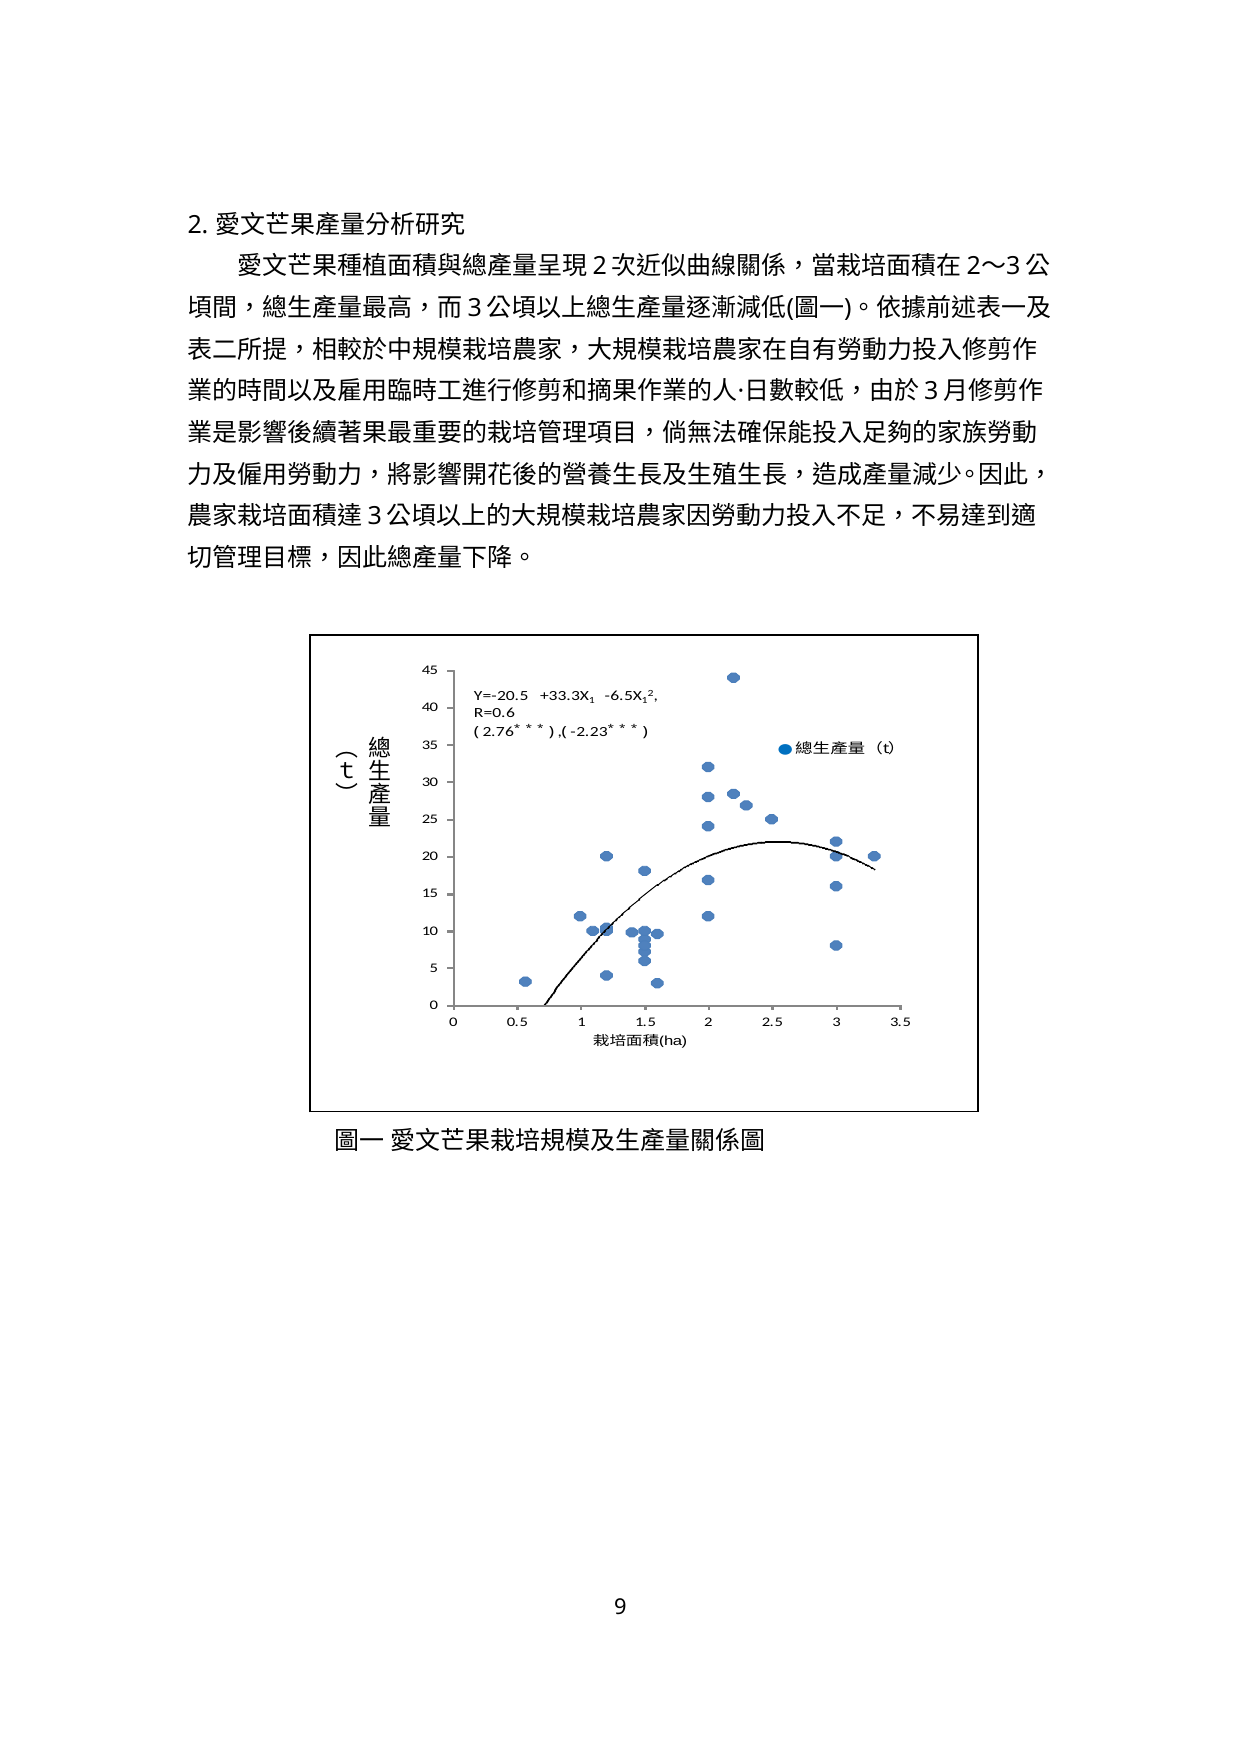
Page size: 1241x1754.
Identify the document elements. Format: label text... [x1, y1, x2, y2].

text 愛文芒果種植面積與總產量呈現2次近似曲線關係，當栽培面積在2～3公頃間，總生產量最高，而3公頃以上總生產量逐漸減低(圖一)。依據前述表一及表二所提，相較於中規模栽培農家，大規模栽培農家在自有勞動力投入修剪作業的時間以及雇用臨時工進行修剪和摘果作業的人·日數較低，由於3月修剪作業是影響後續著果最重要的栽培管理項目，倘無法確保能投入足夠的家族勞動力及僱用勞動力，將影響開花後的營養生長及生殖生長，造成產量減少。因此，農家栽培面積達3公頃以上的大規模栽培農家因勞動力投入不足，不易達到適切管理目標，因此總產量下降。 [187, 241, 1053, 575]
text 2. 愛文芒果產量分析研究 [187, 200, 1053, 241]
text 圖一 愛文芒果栽培規模及生產量關係圖 [187, 1116, 1053, 1158]
text 總生產量（ｔ） [331, 736, 397, 868]
